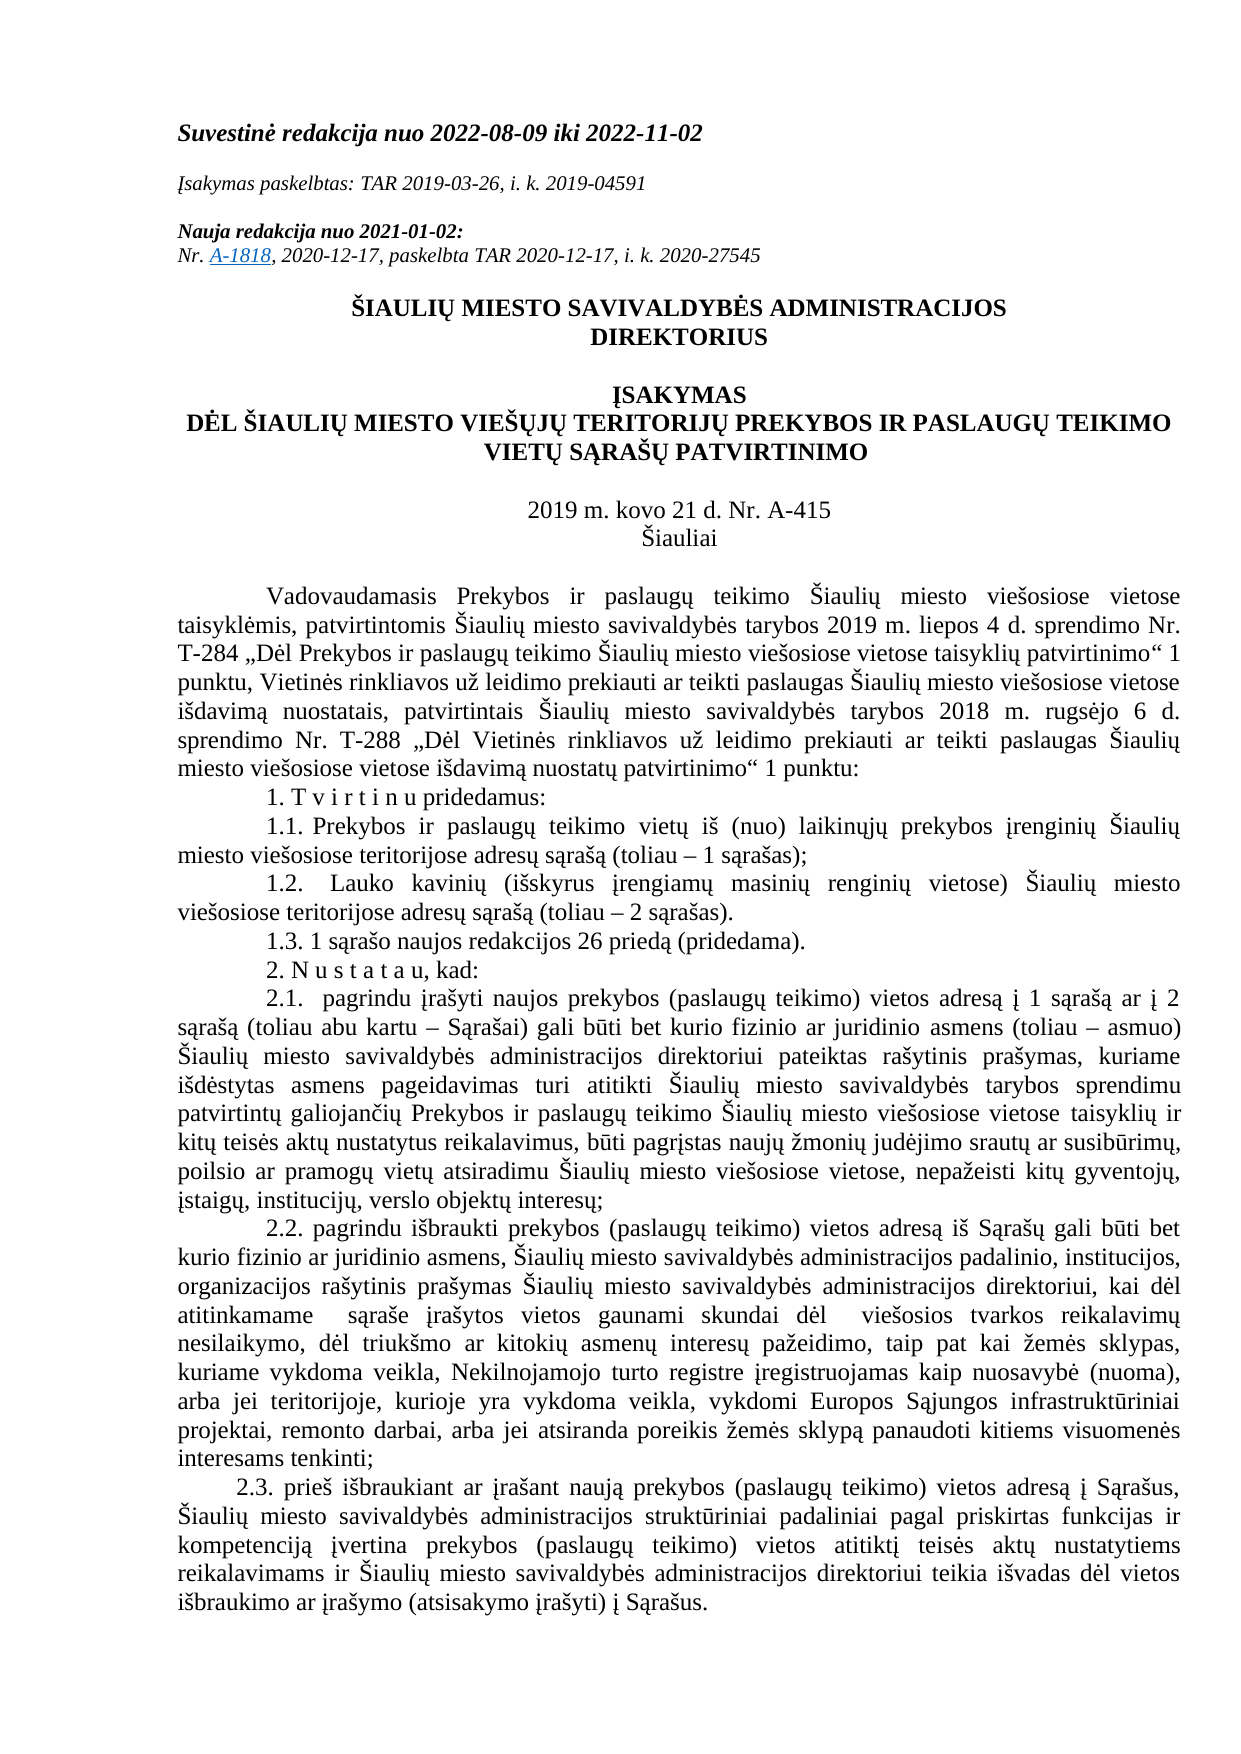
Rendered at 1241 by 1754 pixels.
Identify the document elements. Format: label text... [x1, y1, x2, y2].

text 1.3. 1 sąrašo naujos redakcijos 26 priedą (pridedama). [177, 926, 1181, 955]
text 1.1. Prekybos ir paslaugų teikimo vietų iš (nuo) laikinųjų prekybos įrenginių Šiaulių miesto viešosiose teritorijose adresų sąrašą (toliau – 1 sąrašas); [177, 811, 1181, 868]
text 2.2. pagrindu išbraukti prekybos (paslaugų teikimo) vietos adresą iš Sąrašų gali būti bet kurio fizinio ar juridinio asmens, Šiaulių miesto savivaldybės administracijos padalinio, institucijos, organizacijos rašytinis prašymas Šiaulių miesto savivaldybės administracijos direktoriui, kai dėl atitinkamame sąraše įrašytos vietos gaunami skundai dėl viešosios tvarkos reikalavimų nesilaikymo, dėl triukšmo ar kitokių asmenų interesų pažeidimo, taip pat kai žemės sklypas, kuriame vykdoma veikla, Nekilnojamojo turto registre įregistruojamas kaip nuosavybė (nuoma), arba jei teritorijoje, kurioje yra vykdoma veikla, vykdomi Europos Sąjungos infrastruktūriniai projektai, remonto darbai, arba jei atsiranda poreikis žemės sklypą panaudoti kitiems visuomenės interesams tenkinti; [177, 1213, 1181, 1472]
text 2. N u s t a t a u, kad: [177, 955, 1181, 983]
text DĖL ŠIAULIŲ MIESTO VIEŠŲJŲ TERITORIJŲ PREKYBOS IR PASLAUGŲ TEIKIMO VIETŲ SĄRAŠŲ PATVIRTINIMO [177, 408, 1181, 466]
text ĮSAKYMAS [177, 380, 1181, 408]
text Vadovaudamasis Prekybos ir paslaugų teikimo Šiaulių miesto viešosiose vietose taisyklėmis, patvirtintomis Šiaulių miesto savivaldybės tarybos 2019 m. liepos 4 d. sprendimo Nr. T-284 „Dėl Prekybos ir paslaugų teikimo Šiaulių miesto viešosiose vietose taisyklių patvirtinimo“ 1 punktu, Vietinės rinkliavos už leidimo prekiauti ar teikti paslaugas Šiaulių miesto viešosiose vietose išdavimą nuostatais, patvirtintais Šiaulių miesto savivaldybės tarybos 2018 m. rugsėjo 6 d. sprendimo Nr. T-288 „Dėl Vietinės rinkliavos už leidimo prekiauti ar teikti paslaugas Šiaulių miesto viešosiose vietose išdavimą nuostatų patvirtinimo“ 1 punktu: [177, 581, 1181, 782]
text Nr. A-1818, 2020-12-17, paskelbta TAR 2020-12-17, i. k. 2020-27545 [177, 243, 1181, 267]
text 2019 m. kovo 21 d. Nr. A-415 [177, 495, 1181, 523]
text Suvestinė redakcija nuo 2022-08-09 iki 2022-11-02 [177, 118, 1181, 147]
text Nauja redakcija nuo 2021-01-02: [177, 219, 1181, 243]
text DIREKTORIUS [177, 322, 1181, 351]
text 2.1. pagrindu įrašyti naujos prekybos (paslaugų teikimo) vietos adresą į 1 sąrašą ar į 2 sąrašą (toliau abu kartu – Sąrašai) gali būti bet kurio fizinio ar juridinio asmens (toliau – asmuo) Šiaulių miesto savivaldybės administracijos direktoriui pateiktas rašytinis prašymas, kuriame išdėstytas asmens pageidavimas turi atitikti Šiaulių miesto savivaldybės tarybos sprendimu patvirtintų galiojančių Prekybos ir paslaugų teikimo Šiaulių miesto viešosiose vietose taisyklių ir kitų teisės aktų nustatytus reikalavimus, būti pagrįstas naujų žmonių judėjimo srautų ar susibūrimų, poilsio ar pramogų vietų atsiradimu Šiaulių miesto viešosiose vietose, nepažeisti kitų gyventojų, įstaigų, institucijų, verslo objektų interesų; [177, 983, 1181, 1213]
text ŠIAULIŲ MIESTO SAVIVALDYBĖS ADMINISTRACIJOS [177, 293, 1181, 322]
text 1. T v i r t i n u pridedamus: [177, 782, 1181, 811]
text Šiauliai [177, 523, 1181, 552]
text 1.2. Lauko kavinių (išskyrus įrengiamų masinių renginių vietose) Šiaulių miesto viešosiose teritorijose adresų sąrašą (toliau – 2 sąrašas). [177, 868, 1181, 926]
text 2.3. prieš išbraukiant ar įrašant naują prekybos (paslaugų teikimo) vietos adresą į Sąrašus, Šiaulių miesto savivaldybės administracijos struktūriniai padaliniai pagal priskirtas funkcijas ir kompetenciją įvertina prekybos (paslaugų teikimo) vietos atitiktį teisės aktų nustatytiems reikalavimams ir Šiaulių miesto savivaldybės administracijos direktoriui teikia išvadas dėl vietos išbraukimo ar įrašymo (atsisakymo įrašyti) į Sąrašus. [177, 1472, 1181, 1616]
text Įsakymas paskelbtas: TAR 2019-03-26, i. k. 2019-04591 [177, 171, 1181, 195]
